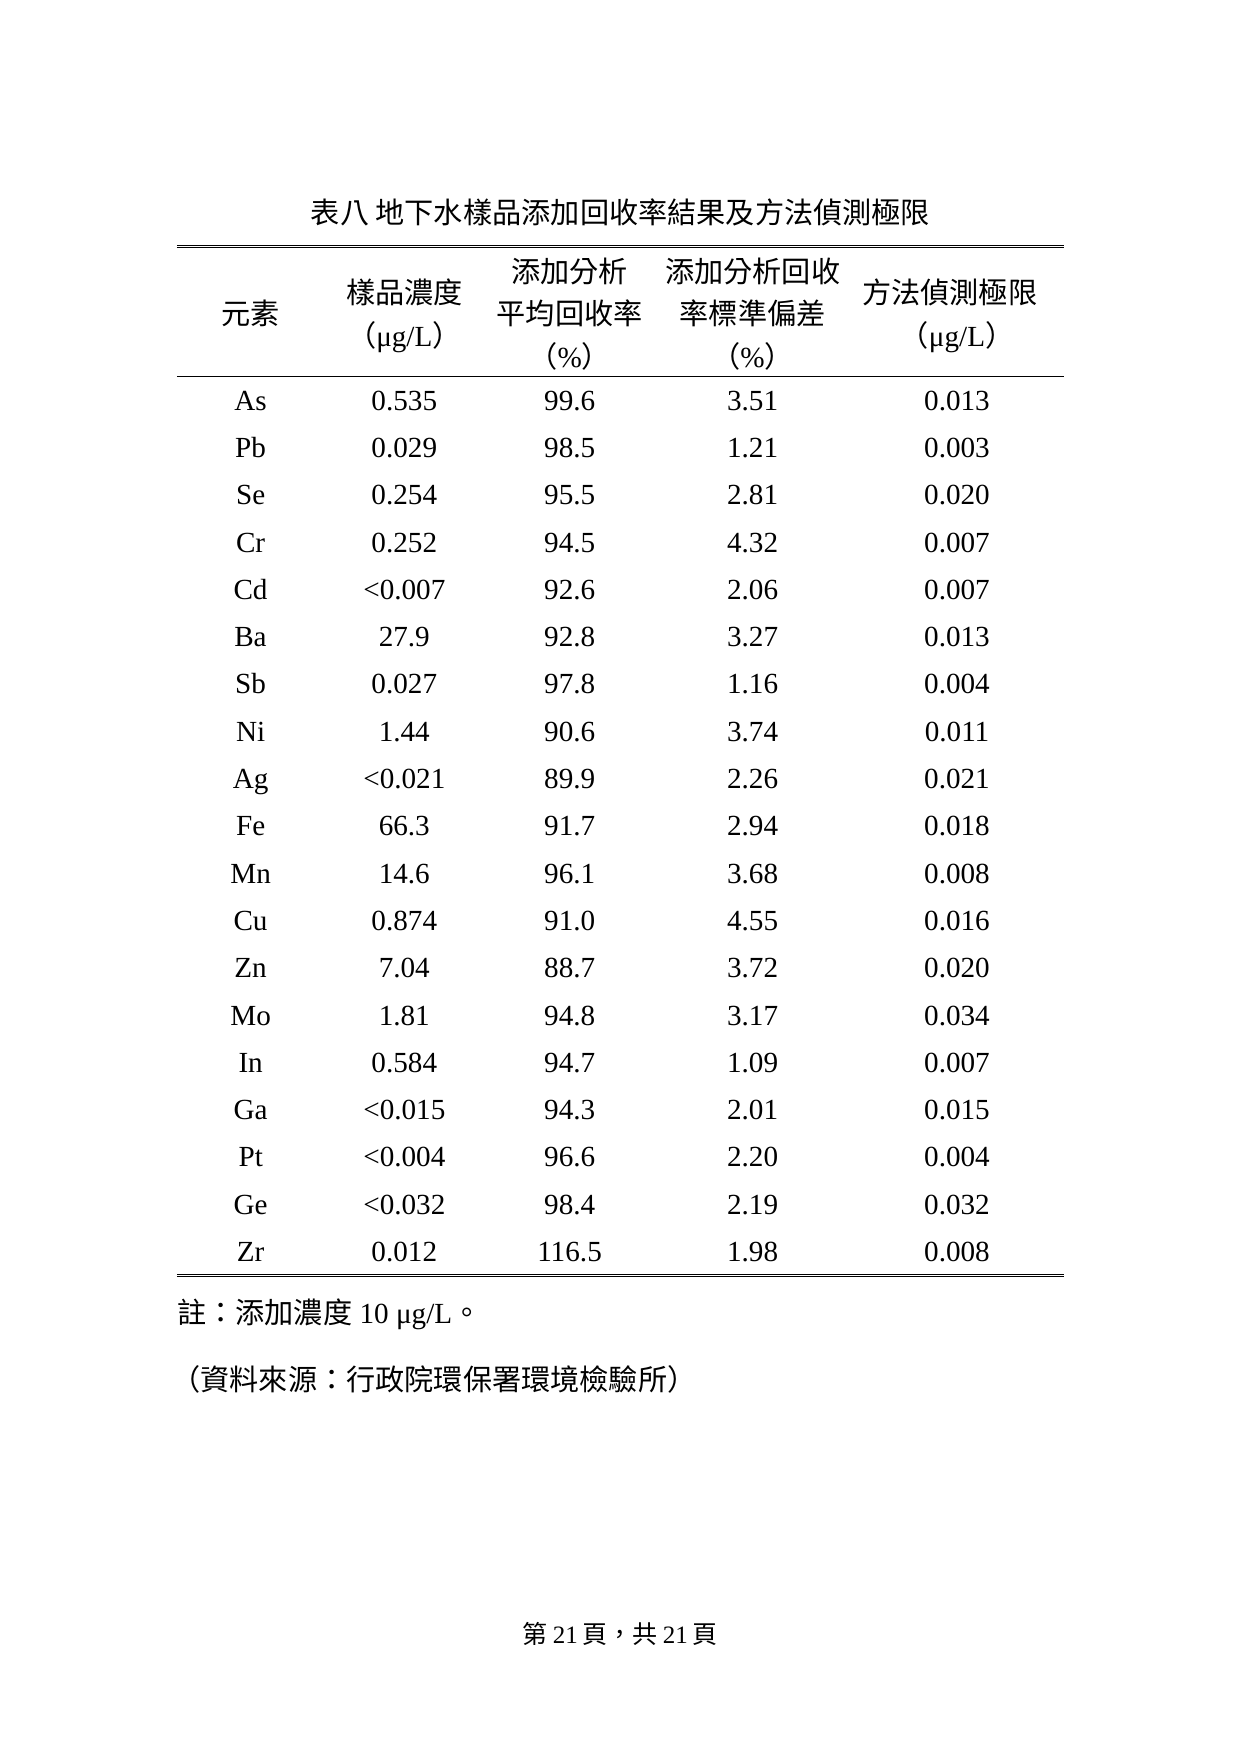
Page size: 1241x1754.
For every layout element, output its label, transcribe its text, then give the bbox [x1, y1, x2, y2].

table_cell In [177, 1038, 324, 1085]
table_cell 0.012 [324, 1227, 484, 1274]
table_cell 2.19 [655, 1180, 850, 1227]
table_cell 90.6 [484, 707, 655, 754]
table_cell 0.008 [850, 849, 1063, 896]
table_cell 0.020 [850, 943, 1063, 990]
table_cell 0.029 [324, 423, 484, 470]
table_cell Zr [177, 1227, 324, 1274]
table_header 元素 [177, 248, 324, 376]
table_cell Zn [177, 943, 324, 990]
table_cell 88.7 [484, 943, 655, 990]
table_cell 2.20 [655, 1132, 850, 1179]
text 註：添加濃度 10 μg/L。 [177, 1290, 1093, 1332]
table_cell 3.17 [655, 990, 850, 1038]
table_cell 3.74 [655, 707, 850, 754]
text （資料來源：行政院環保署環境檢驗所） [171, 1357, 1093, 1399]
table_cell 1.98 [655, 1227, 850, 1274]
table_cell 0.021 [850, 754, 1063, 801]
table_cell 91.0 [484, 896, 655, 943]
table_cell 2.81 [655, 470, 850, 517]
table_cell 0.027 [324, 659, 484, 707]
table_cell 94.7 [484, 1038, 655, 1085]
table_cell Mn [177, 849, 324, 896]
table_cell 1.16 [655, 659, 850, 707]
table_cell 0.874 [324, 896, 484, 943]
table_cell 99.6 [484, 377, 655, 423]
table_cell 2.06 [655, 565, 850, 612]
table_cell 1.44 [324, 707, 484, 754]
table_cell 3.27 [655, 612, 850, 659]
table_cell 96.6 [484, 1132, 655, 1179]
table_cell 0.254 [324, 470, 484, 517]
table_cell 0.011 [850, 707, 1063, 754]
table_cell 95.5 [484, 470, 655, 517]
table_header 方法偵測極限 （μg/L） [850, 248, 1063, 376]
table_cell 2.26 [655, 754, 850, 801]
table_header 添加分析回收率標準偏差（%） [655, 248, 850, 376]
table_cell 0.034 [850, 990, 1063, 1038]
table_cell 14.6 [324, 849, 484, 896]
table_cell Ag [177, 754, 324, 801]
table_cell 96.1 [484, 849, 655, 896]
table_cell Cr [177, 518, 324, 565]
table_cell 0.013 [850, 612, 1063, 659]
table_cell Pt [177, 1132, 324, 1179]
table_cell Fe [177, 801, 324, 848]
table_cell Cu [177, 896, 324, 943]
table_cell 0.032 [850, 1180, 1063, 1227]
table_cell 7.04 [324, 943, 484, 990]
table_header 添加分析 平均回收率 （%） [484, 248, 655, 376]
table_cell 92.6 [484, 565, 655, 612]
table_cell 0.015 [850, 1085, 1063, 1132]
table_cell Se [177, 470, 324, 517]
table_cell 0.004 [850, 659, 1063, 707]
table_cell 4.32 [655, 518, 850, 565]
table_cell 0.252 [324, 518, 484, 565]
table_cell Ga [177, 1085, 324, 1132]
table_cell 0.535 [324, 377, 484, 423]
table_cell 94.5 [484, 518, 655, 565]
table_cell 3.68 [655, 849, 850, 896]
table_cell Mo [177, 990, 324, 1038]
table_cell 0.013 [850, 377, 1063, 423]
table_cell 66.3 [324, 801, 484, 848]
table_cell 94.8 [484, 990, 655, 1038]
table_cell 4.55 [655, 896, 850, 943]
table_cell 3.51 [655, 377, 850, 423]
table_cell Ge [177, 1180, 324, 1227]
table_cell 27.9 [324, 612, 484, 659]
table_cell 3.72 [655, 943, 850, 990]
table_cell 0.007 [850, 518, 1063, 565]
table_cell 0.007 [850, 565, 1063, 612]
table_cell <0.007 [324, 565, 484, 612]
table_cell 89.9 [484, 754, 655, 801]
table_cell <0.004 [324, 1132, 484, 1179]
table_cell 92.8 [484, 612, 655, 659]
table_cell Ba [177, 612, 324, 659]
table_cell <0.032 [324, 1180, 484, 1227]
table_cell 98.5 [484, 423, 655, 470]
table_cell 2.94 [655, 801, 850, 848]
table_cell 97.8 [484, 659, 655, 707]
table_cell 0.016 [850, 896, 1063, 943]
table_cell 0.584 [324, 1038, 484, 1085]
table_cell Ni [177, 707, 324, 754]
text 表八 地下水樣品添加回收率結果及方法偵測極限 [148, 190, 1093, 232]
table_cell 0.007 [850, 1038, 1063, 1085]
table_cell 0.020 [850, 470, 1063, 517]
table_header 樣品濃度 （μg/L） [324, 248, 484, 376]
table_cell 0.008 [850, 1227, 1063, 1274]
table_cell 94.3 [484, 1085, 655, 1132]
table_cell <0.021 [324, 754, 484, 801]
table_cell 98.4 [484, 1180, 655, 1227]
table_cell 116.5 [484, 1227, 655, 1274]
table_cell Cd [177, 565, 324, 612]
table_cell Pb [177, 423, 324, 470]
table_cell 2.01 [655, 1085, 850, 1132]
table_cell <0.015 [324, 1085, 484, 1132]
table_cell 0.004 [850, 1132, 1063, 1179]
table_cell 0.018 [850, 801, 1063, 848]
table_cell 91.7 [484, 801, 655, 848]
table_cell As [177, 377, 324, 423]
table_cell 1.21 [655, 423, 850, 470]
table_cell Sb [177, 659, 324, 707]
table_cell 0.003 [850, 423, 1063, 470]
table_cell 1.09 [655, 1038, 850, 1085]
table_cell 1.81 [324, 990, 484, 1038]
